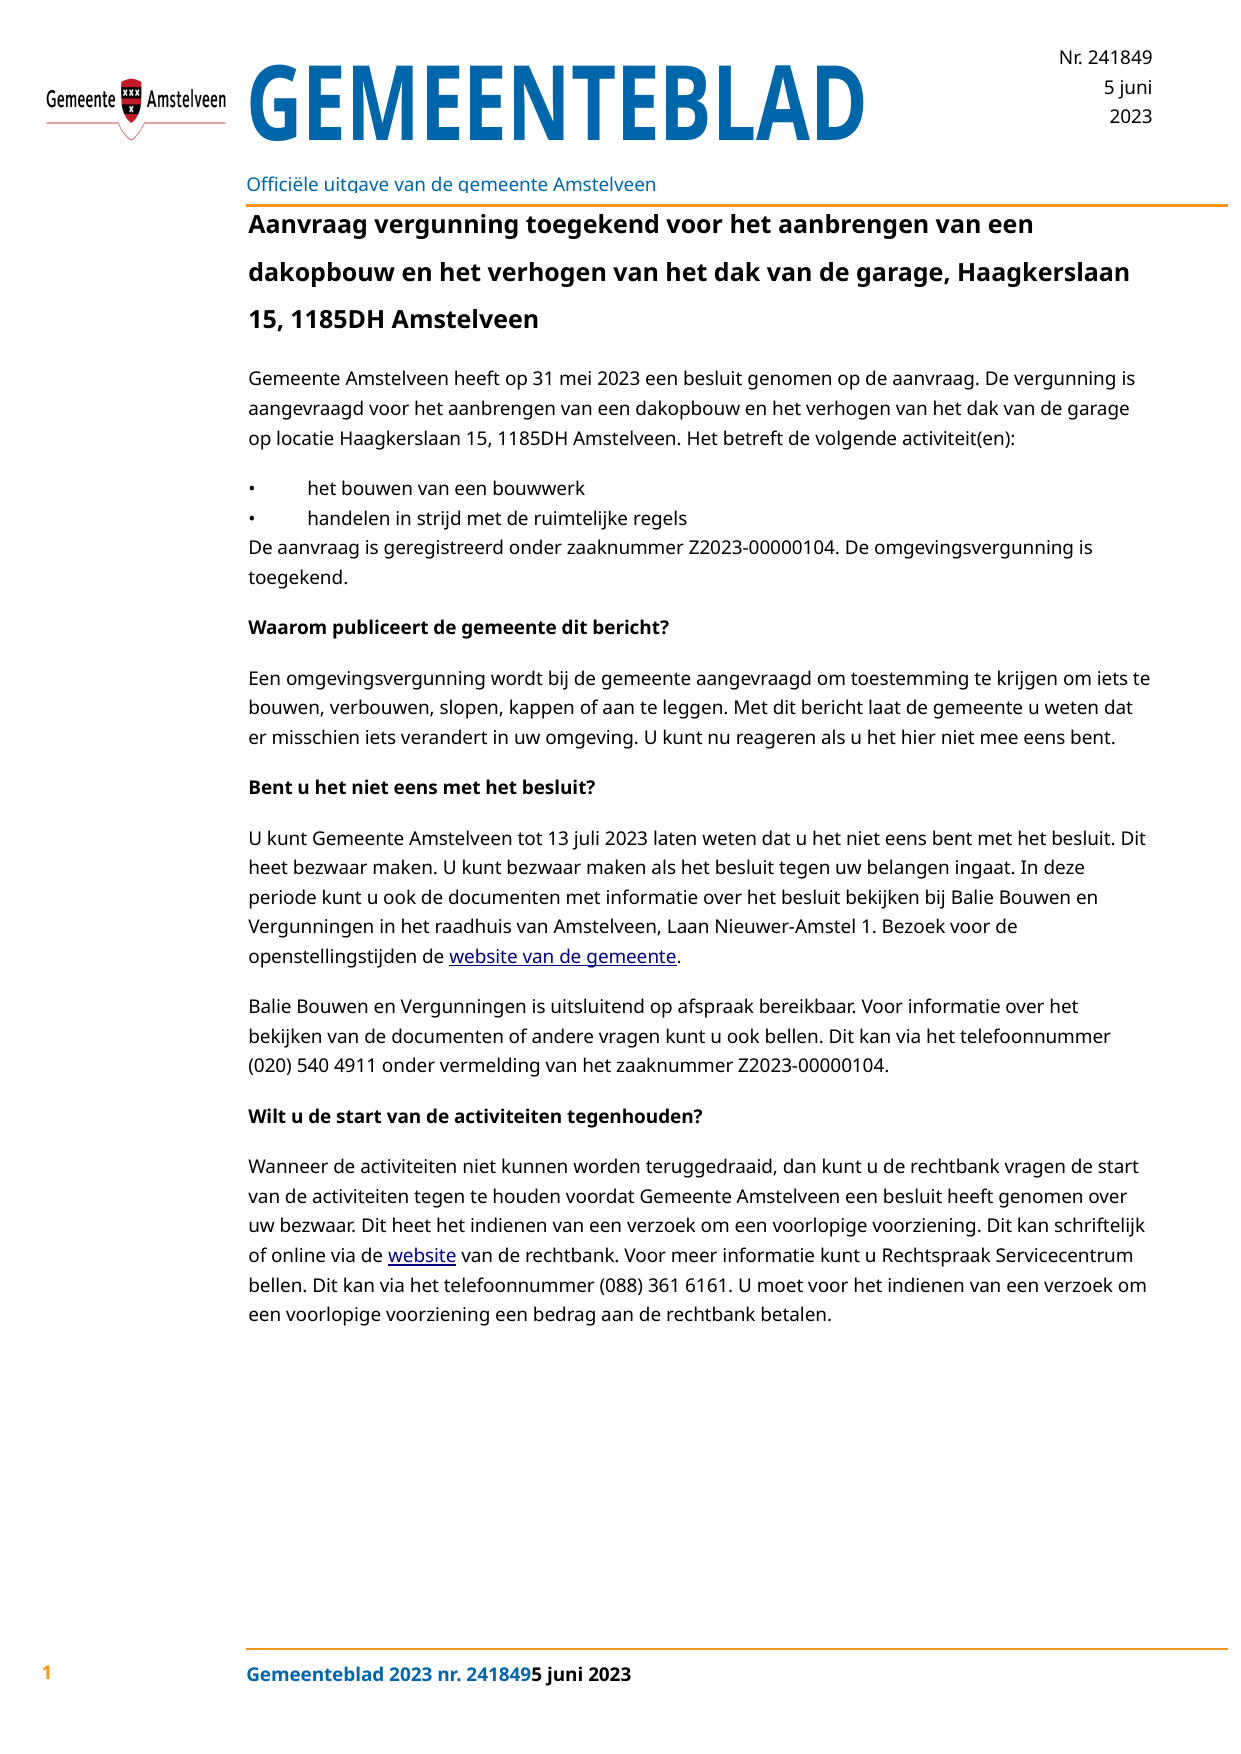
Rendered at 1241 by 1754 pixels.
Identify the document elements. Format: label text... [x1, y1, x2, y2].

text Wanneer de activiteiten niet kunnen worden teruggedraaid, dan kunt u de rechtbank vragen de start van de activiteiten tegen te houden voordat Gemeente Amstelveen een besluit heeft genomen over uw bezwaar. Dit heet het indienen van een verzoek om een voorlopige voorziening. Dit kan schriftelijk of online via de website van de rechtbank. Voor meer informatie kunt u Rechtspraak Servicecentrum bellen. Dit kan via het telefoonnummer (088) 361 6161. U moet voor het indienen van een verzoek om een voorlopige voorziening een bedrag aan de rechtbank betalen. [248, 1153, 1152, 1327]
picture [41, 47, 231, 172]
text Een omgevingsvergunning wordt bij de gemeente aangevraagd om toestemming te krijgen om iets te bouwen, verbouwen, slopen, kappen of aan te leggen. Met dit bericht laat de gemeente u weten dat er misschien iets verandert in uw omgeving. U kunt nu reageren als u het hier niet mee eens bent. [248, 665, 1152, 749]
text Waarom publiceert de gemeente dit bericht? [248, 614, 1152, 640]
list het bouwen van een bouwwerk [248, 475, 1152, 501]
text Wilt u de start van de activiteiten tegenhouden? [248, 1103, 1152, 1129]
text Gemeente Amstelveen heeft op 31 mei 2023 een besluit genomen op de aanvraag. De vergunning is aangevraagd voor het aanbrengen van een dakopbouw en het verhogen van het dak van de garage op locatie Haagkerslaan 15, 1185DH Amstelveen. Het betreft de volgende activiteit(en): [248, 366, 1152, 450]
text De aanvraag is geregistreerd onder zaaknummer Z2023-00000104. De omgevingsvergunning is toegekend. [248, 534, 1152, 589]
text Aanvraag vergunning toegekend voor het aanbrengen van een dakopbouw en het verhogen van het dak van de garage, Haagkerslaan 15, 1185DH Amstelveen [248, 207, 1152, 336]
list handelen in strijd met de ruimtelijke regels [248, 505, 1152, 530]
text Bent u het niet eens met het besluit? [248, 774, 1152, 800]
text Balie Bouwen en Vergunningen is uitsluitend op afspraak bereikbaar. Voor informatie over het bekijken van de documenten of andere vragen kunt u ook bellen. Dit kan via het telefoonnummer (020) 540 4911 onder vermelding van het zaaknummer Z2023-00000104. [248, 993, 1152, 1078]
text U kunt Gemeente Amstelveen tot 13 juli 2023 laten weten dat u het niet eens bent met het besluit. Dit heet bezwaar maken. U kunt bezwaar maken als het besluit tegen uw belangen ingaat. In deze periode kunt u ook de documenten met informatie over het besluit bekijken bij Balie Bouwen en Vergunningen in het raadhuis van Amstelveen, Laan Nieuwer-Amstel 1. Bezoek voor de openstellingstijden de website van de gemeente. [248, 825, 1152, 969]
